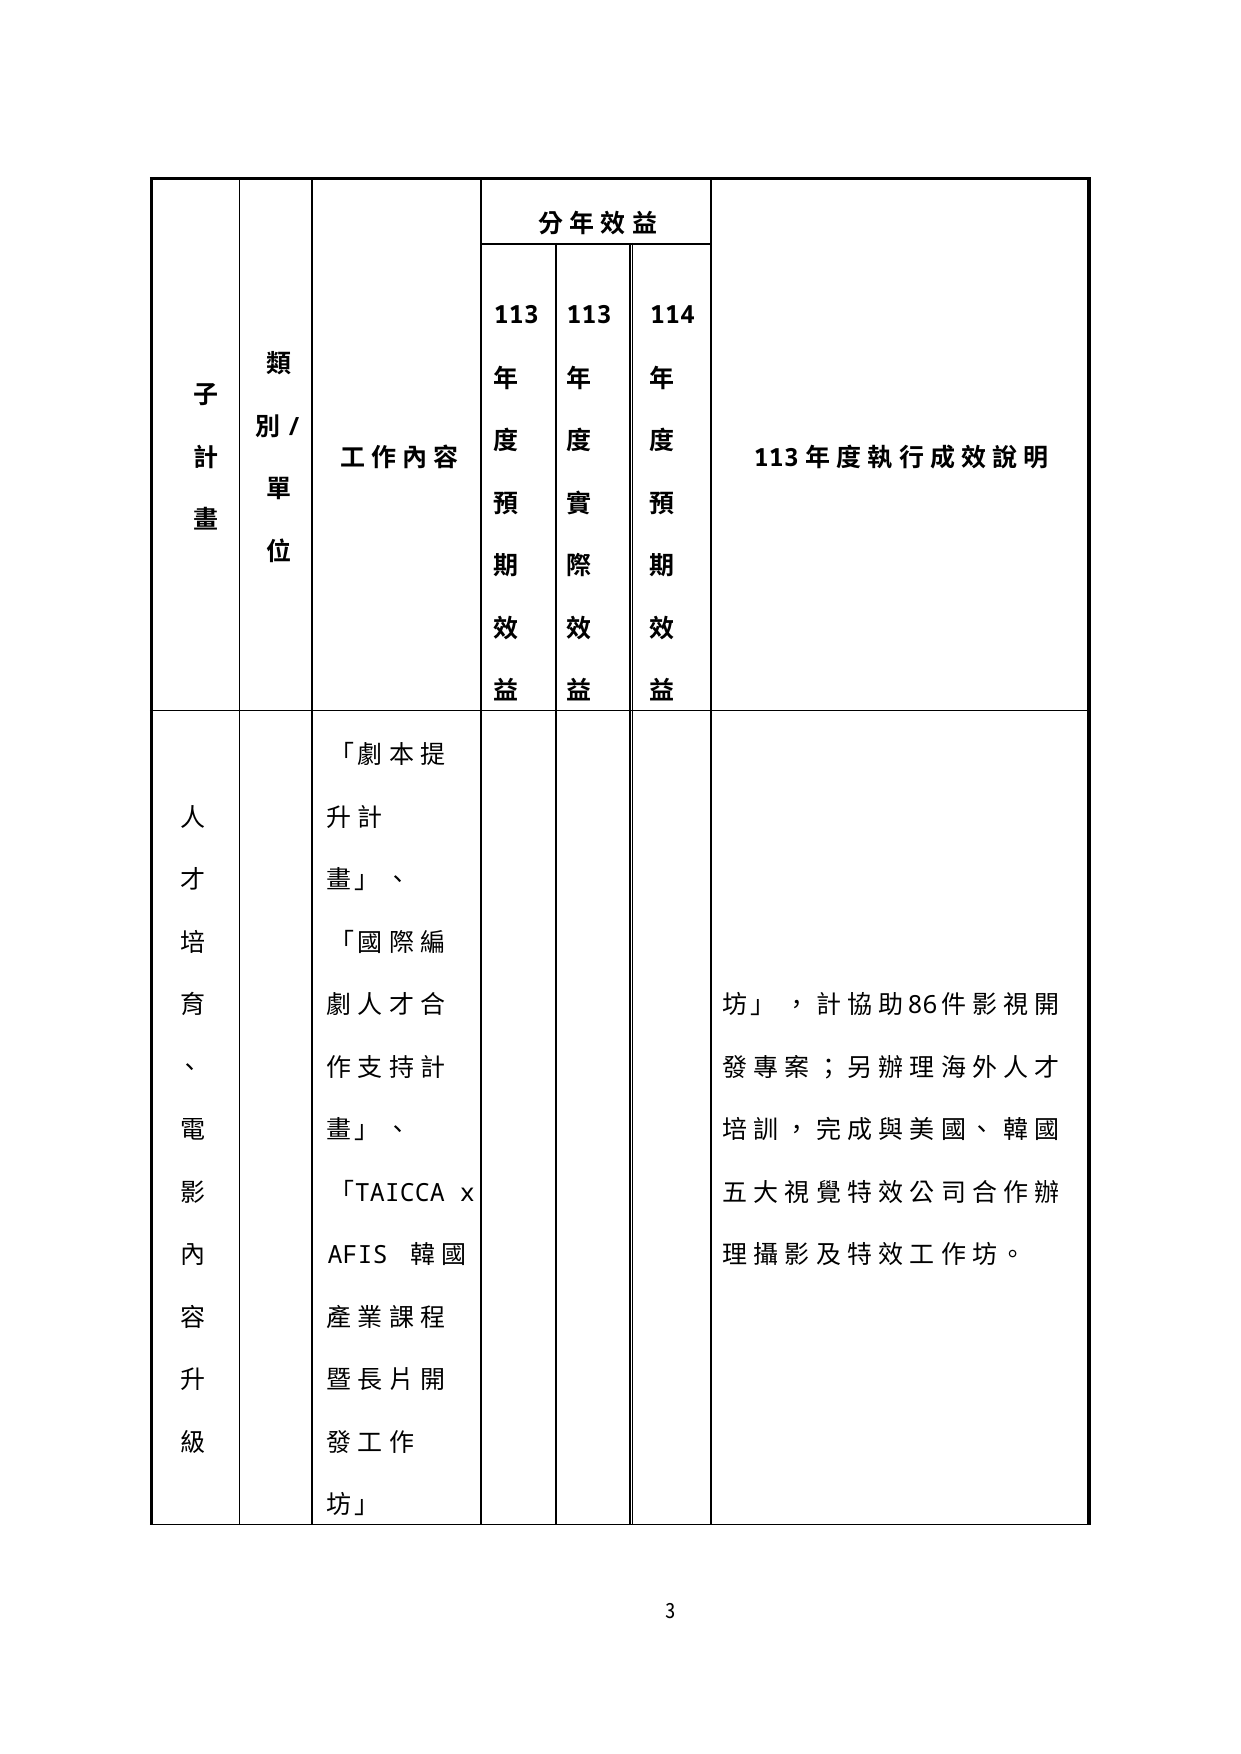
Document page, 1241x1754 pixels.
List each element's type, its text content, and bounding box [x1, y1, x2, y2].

table_cell [557, 711, 629, 1523]
table_cell 人才培育、電影內容升級 [153, 711, 239, 1523]
table_cell 114年度預期效益 [633, 245, 710, 709]
table_cell [240, 711, 311, 1523]
table_cell 113年度實際效益 [557, 245, 629, 709]
table_header 分年效益 [482, 180, 710, 243]
table_cell 坊」，計協助86件影視開發專案；另辦理海外人才培訓，完成與美國、韓國五大視覺特效公司合作辦理攝影及特效工作坊。 [712, 711, 1087, 1523]
table_cell [482, 711, 555, 1523]
table_header 子計畫 [153, 180, 239, 709]
table_header 113年度執行成效說明 [712, 180, 1087, 709]
table_header 工作內容 [313, 180, 480, 709]
table_header 類別/單位 [240, 180, 311, 709]
table_cell 113年度預期效益 [482, 245, 555, 709]
table_cell [633, 711, 710, 1523]
table_cell 「劇本提升計畫」、「國際編劇人才合作支持計畫」、「TAICCA x AFIS 韓國產業課程暨長片開發工作坊」 [313, 711, 480, 1523]
